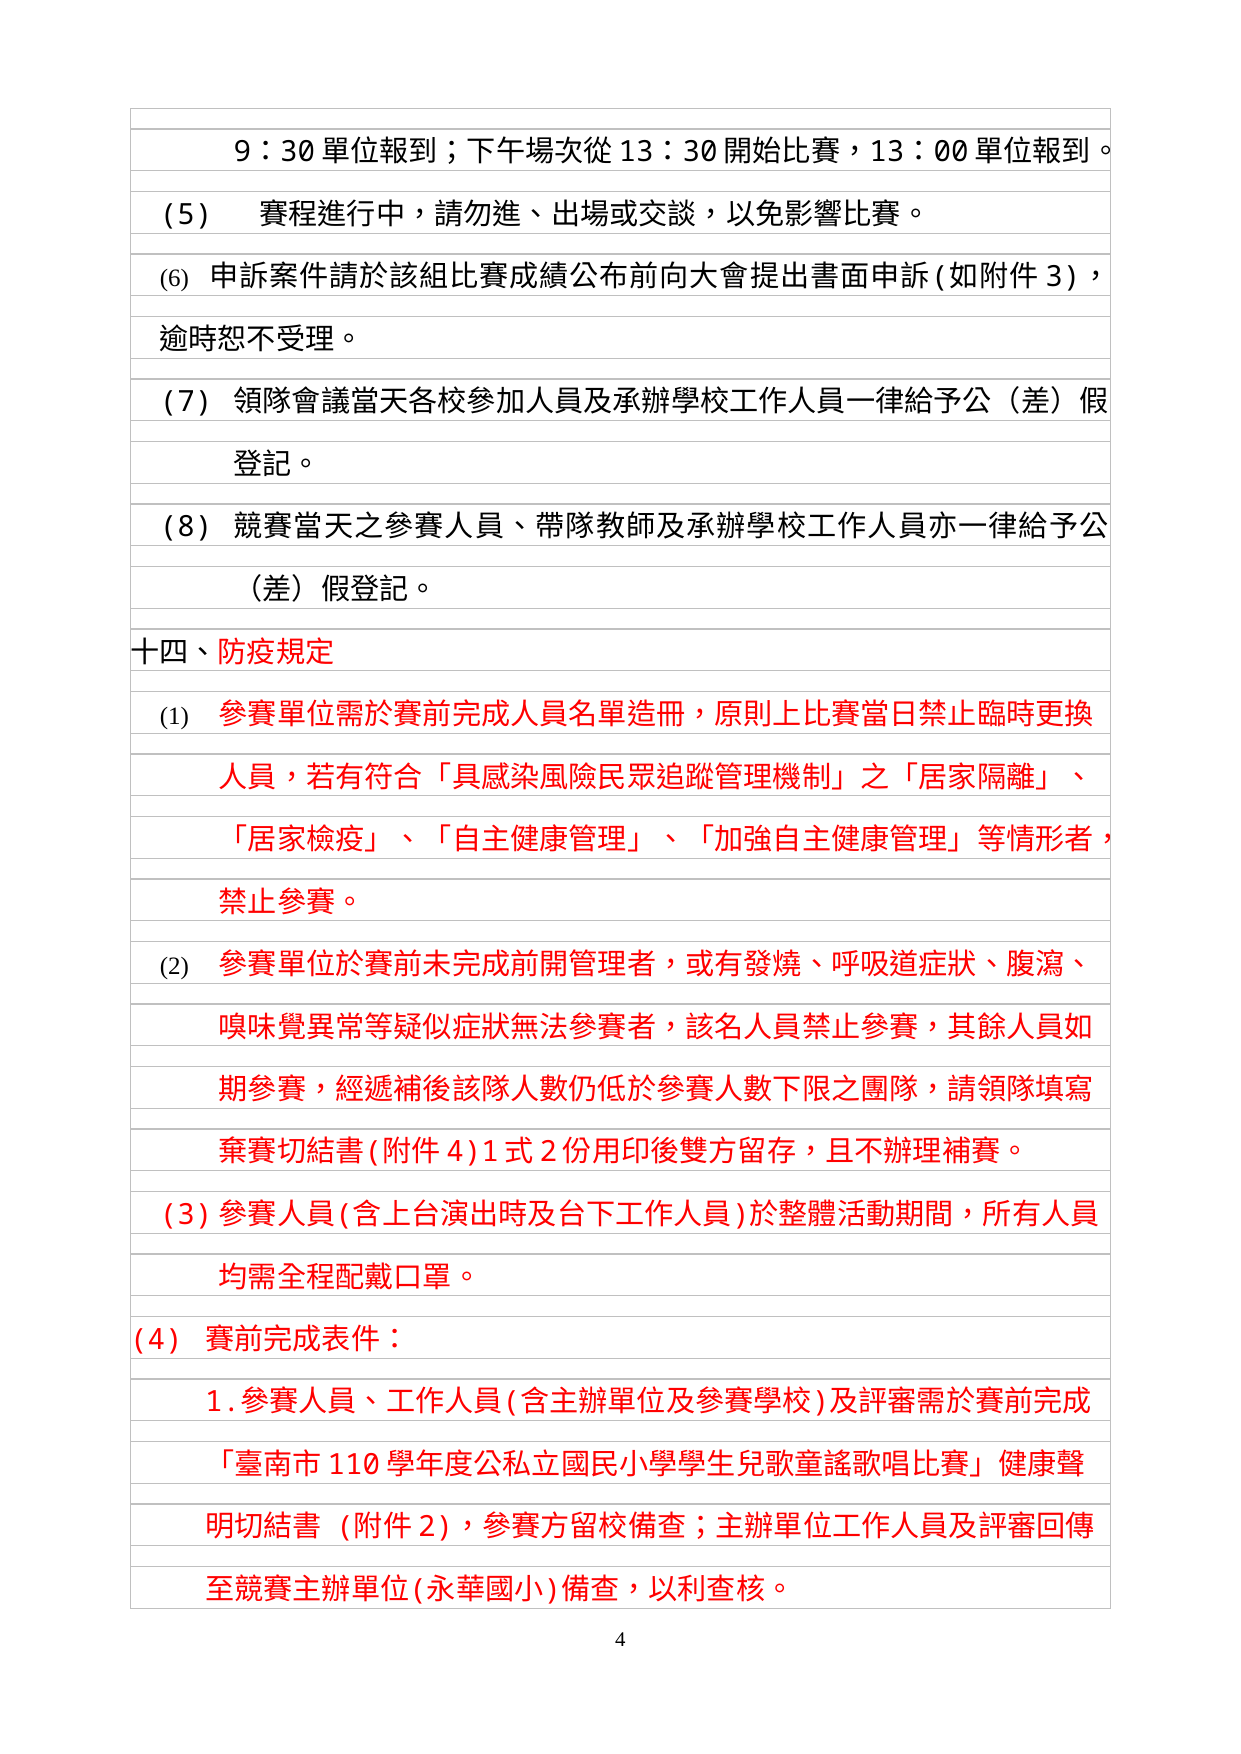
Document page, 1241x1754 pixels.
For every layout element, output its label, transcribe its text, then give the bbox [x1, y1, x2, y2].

list 參賽單位需於賽前完成人員名單造冊，原則上比賽當日禁止臨時更換人員，若有符合「具感染風險民眾追蹤管理機制」之「居家隔離」、「居家檢疫」、「自主健康管理」、「加強自主健康管理」等情形者，禁止參賽。 [159, 817, 1110, 858]
list [159, 234, 1110, 253]
list 領隊會議當天各校參加人員及承辦學校工作人員一律給予公（差）假登記。 [159, 359, 1110, 378]
list 賽前完成表件： [131, 1317, 1110, 1358]
text 十四、防疫規定 [131, 630, 1110, 670]
list [159, 1234, 1110, 1253]
list （差）假登記。 [159, 567, 1110, 608]
list 嗅味覺異常等疑似症狀無法參賽者，該名人員禁止參賽，其餘人員如 [159, 1005, 1110, 1045]
list 逾時恕不受理。 [159, 317, 1110, 358]
list 參賽單位需於賽前完成人員名單造冊，原則上比賽當日禁止臨時更換人員，若有符合「具感染風險民眾追蹤管理機制」之「居家隔離」、「居家檢疫」、「自主健康管理」、「加強自主健康管理」等情形者，禁止參賽。 [159, 796, 1110, 816]
text [205, 1546, 1110, 1566]
list 領隊會議當天各校參加人員及承辦學校工作人員一律給予公（差）假登記。 [159, 380, 1110, 420]
list 參賽單位於賽前未完成前開管理者，或有發燒、呼吸道症狀、腹瀉、 [159, 942, 1110, 983]
list 競賽當天之參賽人員、帶隊教師及承辦學校工作人員亦一律給予公 [159, 505, 1110, 545]
text 「臺南市110學年度公私立國民小學學生兒歌童謠歌唱比賽」健康聲 [205, 1442, 1110, 1483]
list 參賽單位需於賽前完成人員名單造冊，原則上比賽當日禁止臨時更換人員，若有符合「具感染風險民眾追蹤管理機制」之「居家隔離」、「居家檢疫」、「自主健康管理」、「加強自主健康管理」等情形者，禁止參賽。 [159, 859, 1110, 878]
list [159, 1171, 1110, 1191]
list 申訴案件請於該組比賽成績公布前向大會提出書面申訴(如附件3)， [159, 255, 1110, 295]
list [159, 921, 1110, 941]
text [205, 1359, 1110, 1378]
list 參賽單位需於賽前完成人員名單造冊，原則上比賽當日禁止臨時更換人員，若有符合「具感染風險民眾追蹤管理機制」之「居家隔離」、「居家檢疫」、「自主健康管理」、「加強自主健康管理」等情形者，禁止參賽。 [159, 734, 1110, 753]
list 參賽單位需於賽前完成人員名單造冊，原則上比賽當日禁止臨時更換人員，若有符合「具感染風險民眾追蹤管理機制」之「居家隔離」、「居家檢疫」、「自主健康管理」、「加強自主健康管理」等情形者，禁止參賽。 [159, 671, 1110, 691]
text [205, 1484, 1110, 1503]
list 參賽單位需於賽前完成人員名單造冊，原則上比賽當日禁止臨時更換人員，若有符合「具感染風險民眾追蹤管理機制」之「居家隔離」、「居家檢疫」、「自主健康管理」、「加強自主健康管理」等情形者，禁止參賽。 [159, 755, 1110, 795]
list [159, 296, 1110, 316]
list 參賽人員(含上台演出時及台下工作人員)於整體活動期間，所有人員 [159, 1192, 1110, 1233]
text [131, 609, 1110, 628]
list 領隊會議當天各校參加人員及承辦學校工作人員一律給予公（差）假登記。 [159, 442, 1110, 483]
list 比賽場次：本次分上、下午兩個場次。上午場次從10：00開始比賽，9：30單位報到；下午場次從13：30開始比賽，13：00單位報到。 [159, 109, 1110, 128]
text 1.參賽人員、工作人員(含主辦單位及參賽學校)及評審需於賽前完成 [205, 1380, 1110, 1420]
list 領隊會議當天各校參加人員及承辦學校工作人員一律給予公（差）假登記。 [159, 421, 1110, 441]
list 參賽單位需於賽前完成人員名單造冊，原則上比賽當日禁止臨時更換人員，若有符合「具感染風險民眾追蹤管理機制」之「居家隔離」、「居家檢疫」、「自主健康管理」、「加強自主健康管理」等情形者，禁止參賽。 [159, 692, 1110, 733]
list 參賽單位需於賽前完成人員名單造冊，原則上比賽當日禁止臨時更換人員，若有符合「具感染風險民眾追蹤管理機制」之「居家隔離」、「居家檢疫」、「自主健康管理」、「加強自主健康管理」等情形者，禁止參賽。 [159, 880, 1110, 920]
list [159, 1046, 1110, 1066]
list [159, 484, 1110, 503]
list [131, 1296, 1110, 1316]
list 均需全程配戴口罩。 [159, 1255, 1110, 1295]
list [159, 546, 1110, 566]
text 至競賽主辦單位(永華國小)備查，以利查核。 [205, 1567, 1110, 1608]
list 賽程進行中，請勿進、出場或交談，以免影響比賽。 [159, 192, 1110, 233]
list 期參賽，經遞補後該隊人數仍低於參賽人數下限之團隊，請領隊填寫 [159, 1067, 1110, 1108]
text [205, 1421, 1110, 1441]
list [159, 1109, 1110, 1128]
list 比賽場次：本次分上、下午兩個場次。上午場次從10：00開始比賽，9：30單位報到；下午場次從13：30開始比賽，13：00單位報到。 [159, 130, 1110, 170]
list [159, 984, 1110, 1003]
list [159, 171, 1110, 191]
list 棄賽切結書(附件4)1式2份用印後雙方留存，且不辦理補賽。 [159, 1130, 1110, 1170]
text 明切結書 (附件2)，參賽方留校備查；主辦單位工作人員及評審回傳 [205, 1505, 1110, 1545]
